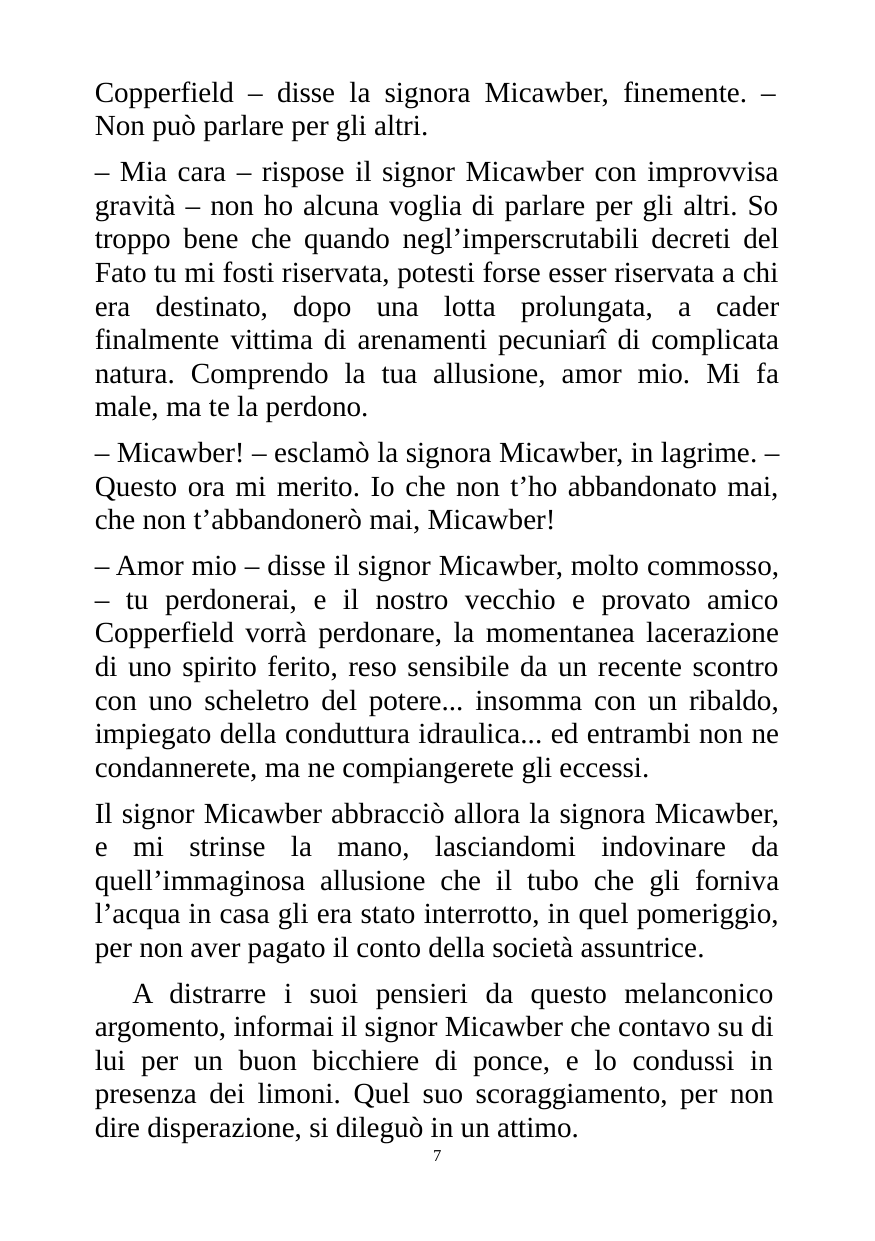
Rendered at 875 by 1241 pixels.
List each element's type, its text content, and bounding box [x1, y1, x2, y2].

text – Micawber! – esclamò la signora Micawber, in lagrime. – Questo ora mi merito. Io che non t’ho abbandonato mai, che non t’abbandonerò mai, Micawber! [94, 435, 779, 536]
text – Mia cara – rispose il signor Micawber con improvvisa gravità – non ho alcuna voglia di parlare per gli altri. So troppo bene che quando negl’imperscrutabili decreti del Fato tu mi fosti riservata, potesti forse esser riservata a chi era destinato, dopo una lotta prolungata, a cader finalmente vittima di arenamenti pecuniarî di complicata natura. Comprendo la tua allusione, amor mio. Mi fa male, ma te la perdono. [94, 154, 779, 423]
text Copperfield – disse la signora Micawber, finemente. – Non può parlare per gli altri. [94, 75, 777, 142]
text Il signor Micawber abbracciò allora la signora Micawber, e mi strinse la mano, lasciandomi indovinare da quell’immaginosa allusione che il tubo che gli forniva l’acqua in casa gli era stato interrotto, in quel pomeriggio, per non aver pagato il conto della società assuntrice. [94, 796, 779, 963]
text – Amor mio – disse il signor Micawber, molto commosso, – tu perdonerai, e il nostro vecchio e provato amico Copperfield vorrà perdonare, la momentanea lacerazione di uno spirito ferito, reso sensibile da un recente scontro con uno scheletro del potere... insomma con un ribaldo, impiegato della conduttura idraulica... ed entrambi non ne condannerete, ma ne compiangerete gli eccessi. [94, 548, 779, 783]
text A distrarre i suoi pensieri da questo melanconico argomento, informai il signor Micawber che contavo su di lui per un buon bicchiere di ponce, e lo condussi in presenza dei limoni. Quel suo scoraggiamento, per non dire disperazione, si dileguò in un attimo. [94, 976, 774, 1144]
